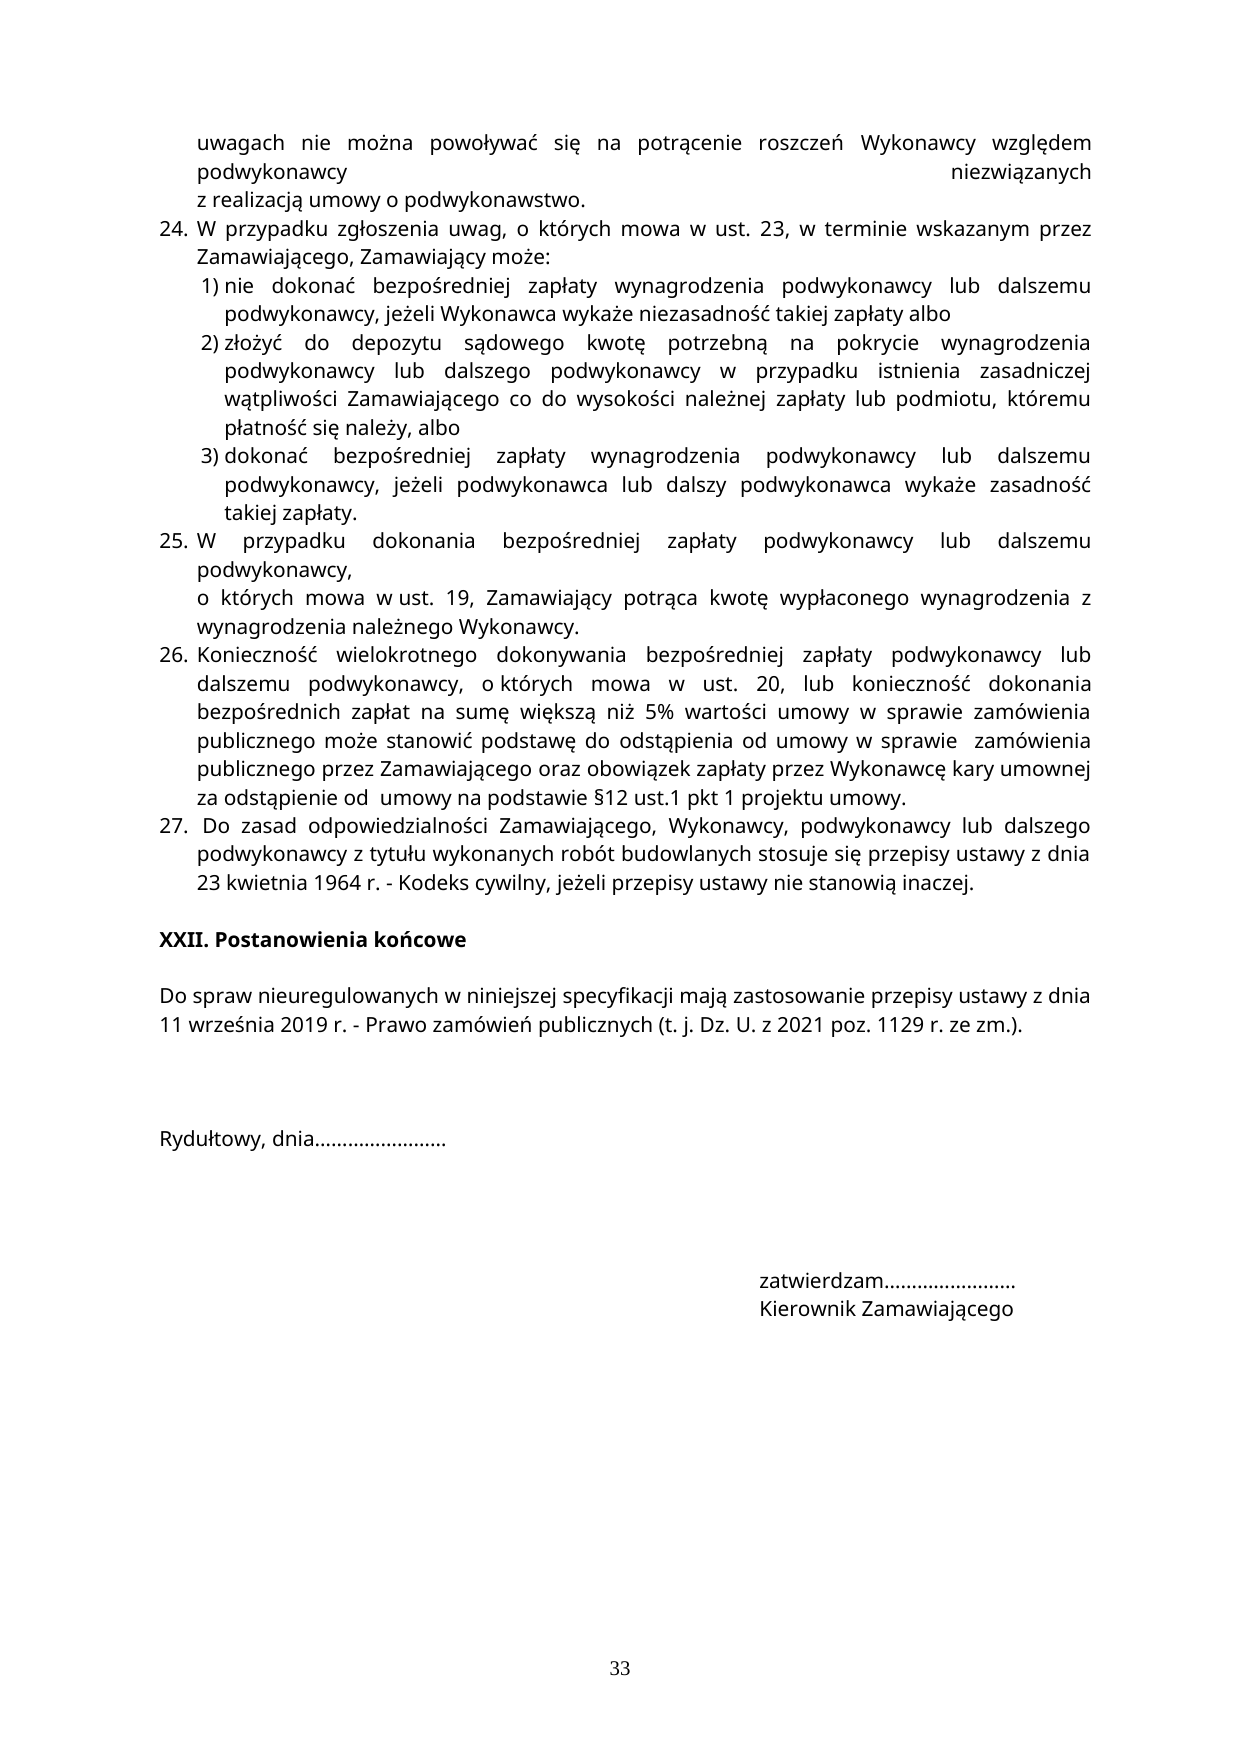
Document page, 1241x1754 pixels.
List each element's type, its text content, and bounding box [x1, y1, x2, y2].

list Do zasad odpowiedzialności Zamawiającego, Wykonawcy, podwykonawcy lub dalszego podwykonawcy z tytułu wykonanych robót budowlanych stosuje się przepisy ustawy z dnia 23 kwietnia 1964 r. - Kodeks cywilny, jeżeli przepisy ustawy nie stanowią inaczej. [159, 811, 1092, 896]
subtitle XXII. Postanowienia końcowe [159, 925, 1092, 953]
list dokonać bezpośredniej zapłaty wynagrodzenia podwykonawcy lub dalszemu podwykonawcy, jeżeli podwykonawca lub dalszy podwykonawca wykaże zasadność takiej zapłaty. [201, 441, 1092, 527]
list W przypadku dokonania bezpośredniej zapłaty podwykonawcy lub dalszemu podwykonawcy, o których mowa w ust. 19, Zamawiający potrąca kwotę wypłaconego wynagrodzenia z wynagrodzenia należnego Wykonawcy. [159, 527, 1092, 640]
list uwagach nie można powoływać się na potrącenie roszczeń Wykonawcy względem podwykonawcy niezwiązanych z realizacją umowy o podwykonawstwo. [159, 128, 1092, 214]
list Konieczność wielokrotnego dokonywania bezpośredniej zapłaty podwykonawcy lub dalszemu podwykonawcy, o których mowa w ust. 20, lub konieczność dokonania bezpośrednich zapłat na sumę większą niż 5% wartości umowy w sprawie zamówienia publicznego może stanowić podstawę do odstąpienia od umowy w sprawie zamówienia publicznego przez Zamawiającego oraz obowiązek zapłaty przez Wykonawcę kary umownej za odstąpienie od umowy na podstawie §12 ust.1 pkt 1 projektu umowy. [159, 640, 1092, 811]
list W przypadku zgłoszenia uwag, o których mowa w ust. 23, w terminie wskazanym przez Zamawiającego, Zamawiający może: [159, 214, 1092, 271]
text Kierownik Zamawiającego [159, 1294, 1092, 1323]
text Rydułtowy, dnia…………………… [159, 1124, 1092, 1181]
list nie dokonać bezpośredniej zapłaty wynagrodzenia podwykonawcy lub dalszemu podwykonawcy, jeżeli Wykonawca wykaże niezasadność takiej zapłaty albo [201, 271, 1092, 328]
text zatwierdzam…………………… [159, 1238, 1092, 1294]
list złożyć do depozytu sądowego kwotę potrzebną na pokrycie wynagrodzenia podwykonawcy lub dalszego podwykonawcy w przypadku istnienia zasadniczej wątpliwości Zamawiającego co do wysokości należnej zapłaty lub podmiotu, któremu płatność się należy, albo [201, 328, 1092, 441]
text Do spraw nieuregulowanych w niniejszej specyfikacji mają zastosowanie przepisy ustawy z dnia 11 września 2019 r. - Prawo zamówień publicznych (t. j. Dz. U. z 2021 poz. 1129 r. ze zm.). [159, 982, 1092, 1038]
